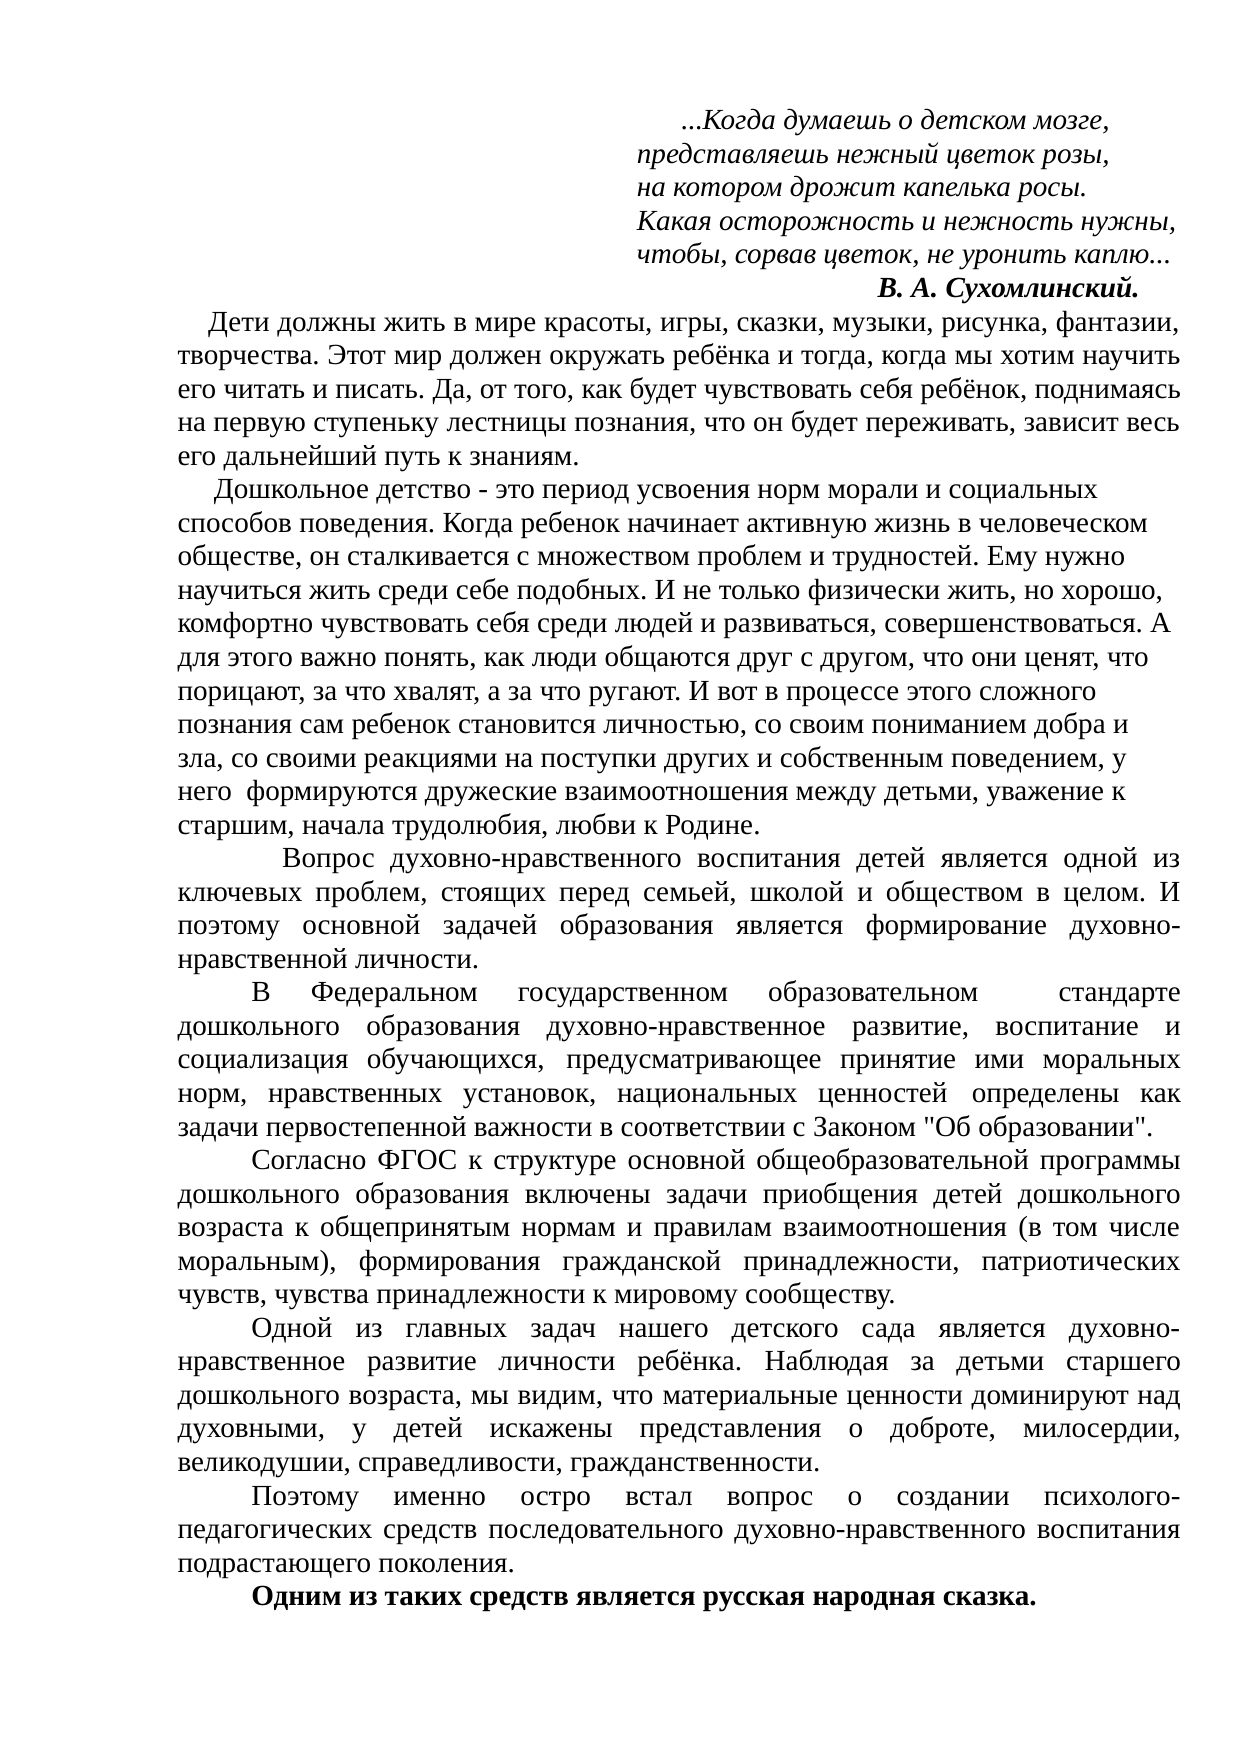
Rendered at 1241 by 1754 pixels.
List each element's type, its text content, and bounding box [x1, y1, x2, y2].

text Вопрос духовно-нравственного воспитания детей является одной из ключевых проблем, стоящих перед семьей, школой и обществом в целом. И поэтому основной задачей образования является формирование духовно-нравственной личности. [177, 840, 1181, 974]
text Одной из главных задач нашего детского сада является духовно- нравственное развитие личности ребёнка. Наблюдая за детьми старшего дошкольного возраста, мы видим, что материальные ценности доминируют над духовными, у детей искажены представления о доброте, милосердии, великодушии, справедливости, гражданственности. [177, 1310, 1181, 1478]
text Поэтому именно остро встал вопрос о создании психолого-педагогических средств последовательного духовно-нравственного воспитания подрастающего поколения. [177, 1478, 1181, 1578]
text В. А. Сухомлинский. [177, 270, 1181, 304]
text Какая осторожность и нежность нужны, [177, 203, 1181, 237]
text представляешь нежный цветок розы, [177, 136, 1181, 169]
text ...Когда думаешь о детском мозге, [177, 102, 1181, 136]
text Дошкольное детство - это период усвоения норм морали и социальных способов поведения. Когда ребенок начинает активную жизнь в человеческом обществе, он сталкивается с множеством проблем и трудностей. Ему нужно научиться жить среди себе подобных. И не только физически жить, но хорошо, комфортно чувствовать себя среди людей и развиваться, совершенствоваться. А для этого важно понять, как люди общаются друг с другом, что они ценят, что порицают, за что хвалят, а за что ругают. И вот в процессе этого сложного познания сам ребенок становится личностью, со своим пониманием добра и зла, со своими реакциями на поступки других и собственным поведением, у него формируются дружеские взаимоотношения между детьми, уважение к старшим, начала трудолюбия, любви к Родине. [177, 471, 1181, 840]
text Дети должны жить в мире красоты, игры, сказки, музыки, рисунка, фантазии, творчества. Этот мир должен окружать ребёнка и тогда, когда мы хотим научить его читать и писать. Да, от того, как будет чувствовать себя ребёнок, поднимаясь на первую ступеньку лестницы познания, что он будет переживать, зависит весь его дальнейший путь к знаниям. [177, 304, 1181, 471]
text на котором дрожит капелька росы. [177, 169, 1181, 203]
text Согласно ФГОС к структуре основной общеобразовательной программы дошкольного образования включены задачи приобщения детей дошкольного возраста к общепринятым нормам и правилам взаимоотношения (в том числе моральным), формирования гражданской принадлежности, патриотических чувств, чувства принадлежности к мировому сообществу. [177, 1142, 1181, 1310]
text Одним из таких средств является русская народная сказка. [177, 1578, 1181, 1612]
text В Федеральном государственном образовательном стандарте дошкольного образования духовно-нравственное развитие, воспитание и социализация обучающихся, предусматривающее принятие ими моральных норм, нравственных установок, национальных ценностей определены как задачи первостепенной важности в соответствии с Законом "Об образовании". [177, 974, 1181, 1142]
text чтобы, сорвав цветок, не уронить каплю... [177, 237, 1181, 270]
